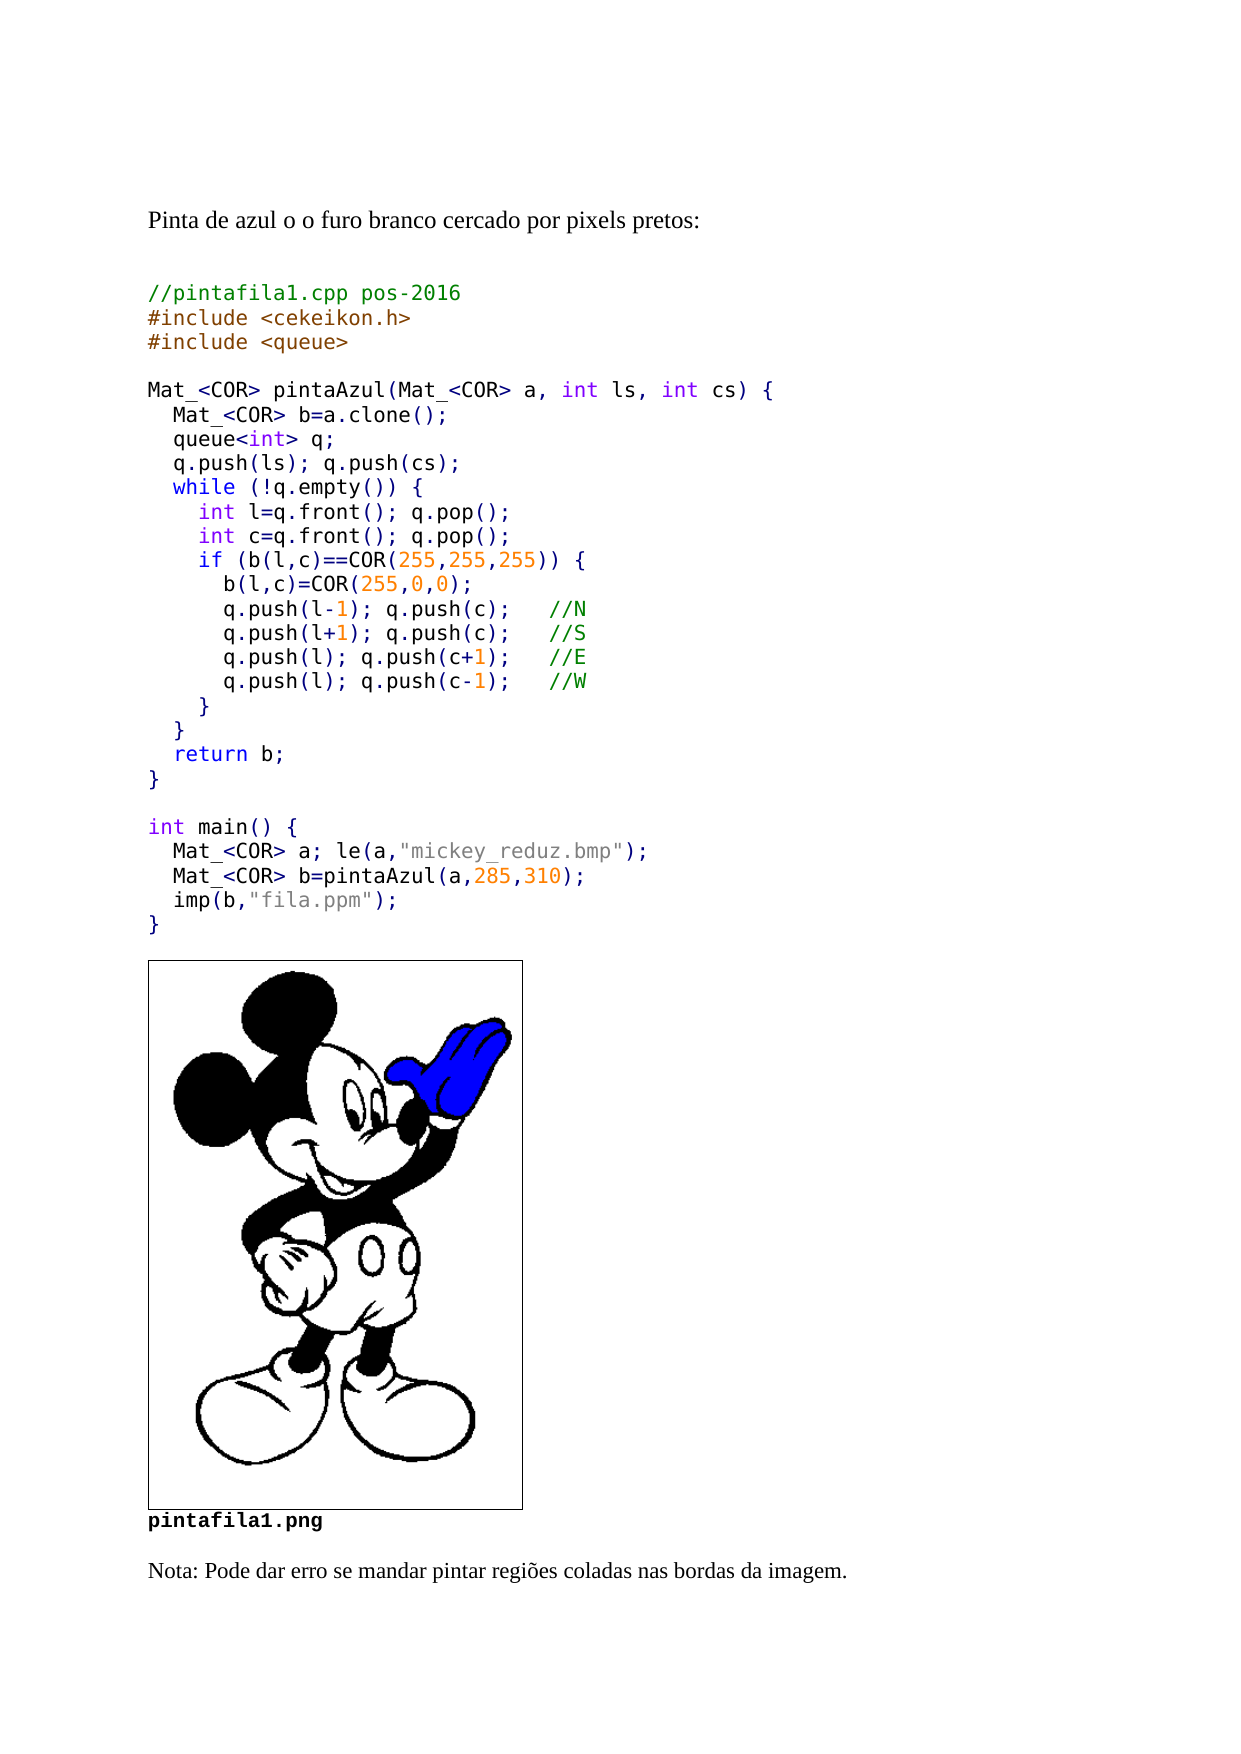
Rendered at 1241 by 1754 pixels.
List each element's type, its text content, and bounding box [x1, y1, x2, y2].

text //pintafila1.cpp pos-2016 [148, 281, 1092, 306]
text int c=q.front(); q.pop(); [148, 524, 1092, 548]
text return b; [148, 742, 1092, 767]
text Mat_<COR> b=pintaAzul(a,285,310); [148, 864, 1092, 888]
text while (!q.empty()) { [148, 475, 1092, 500]
text if (b(l,c)==COR(255,255,255)) { [148, 548, 1092, 572]
text #include <queue> [148, 330, 1092, 354]
text Nota: Pode dar erro se mandar pintar regiões coladas nas bordas da imagem. [148, 1557, 1092, 1583]
text } [148, 912, 1092, 937]
text Mat_<COR> a; le(a,"mickey_reduz.bmp"); [148, 839, 1092, 864]
text imp(b,"fila.ppm"); [148, 888, 1092, 912]
text #include <cekeikon.h> [148, 306, 1092, 330]
text } [148, 767, 1092, 791]
text } [148, 694, 1092, 718]
text int main() { [148, 815, 1092, 839]
picture [149, 961, 522, 1509]
text q.push(l); q.push(c+1); //E [148, 645, 1092, 669]
text int l=q.front(); q.pop(); [148, 500, 1092, 524]
text q.push(ls); q.push(cs); [148, 451, 1092, 475]
text q.push(l-1); q.push(c); //N [148, 597, 1092, 621]
text q.push(l+1); q.push(c); //S [148, 621, 1092, 645]
text } [148, 718, 1092, 742]
text Mat_<COR> b=a.clone(); [148, 403, 1092, 427]
text pintafila1.png [148, 1510, 1092, 1533]
text b(l,c)=COR(255,0,0); [148, 572, 1092, 597]
text q.push(l); q.push(c-1); //W [148, 669, 1092, 694]
text Pinta de azul o o furo branco cercado por pixels pretos: [148, 205, 1092, 234]
text queue<int> q; [148, 427, 1092, 451]
text Mat_<COR> pintaAzul(Mat_<COR> a, int ls, int cs) { [148, 378, 1092, 403]
